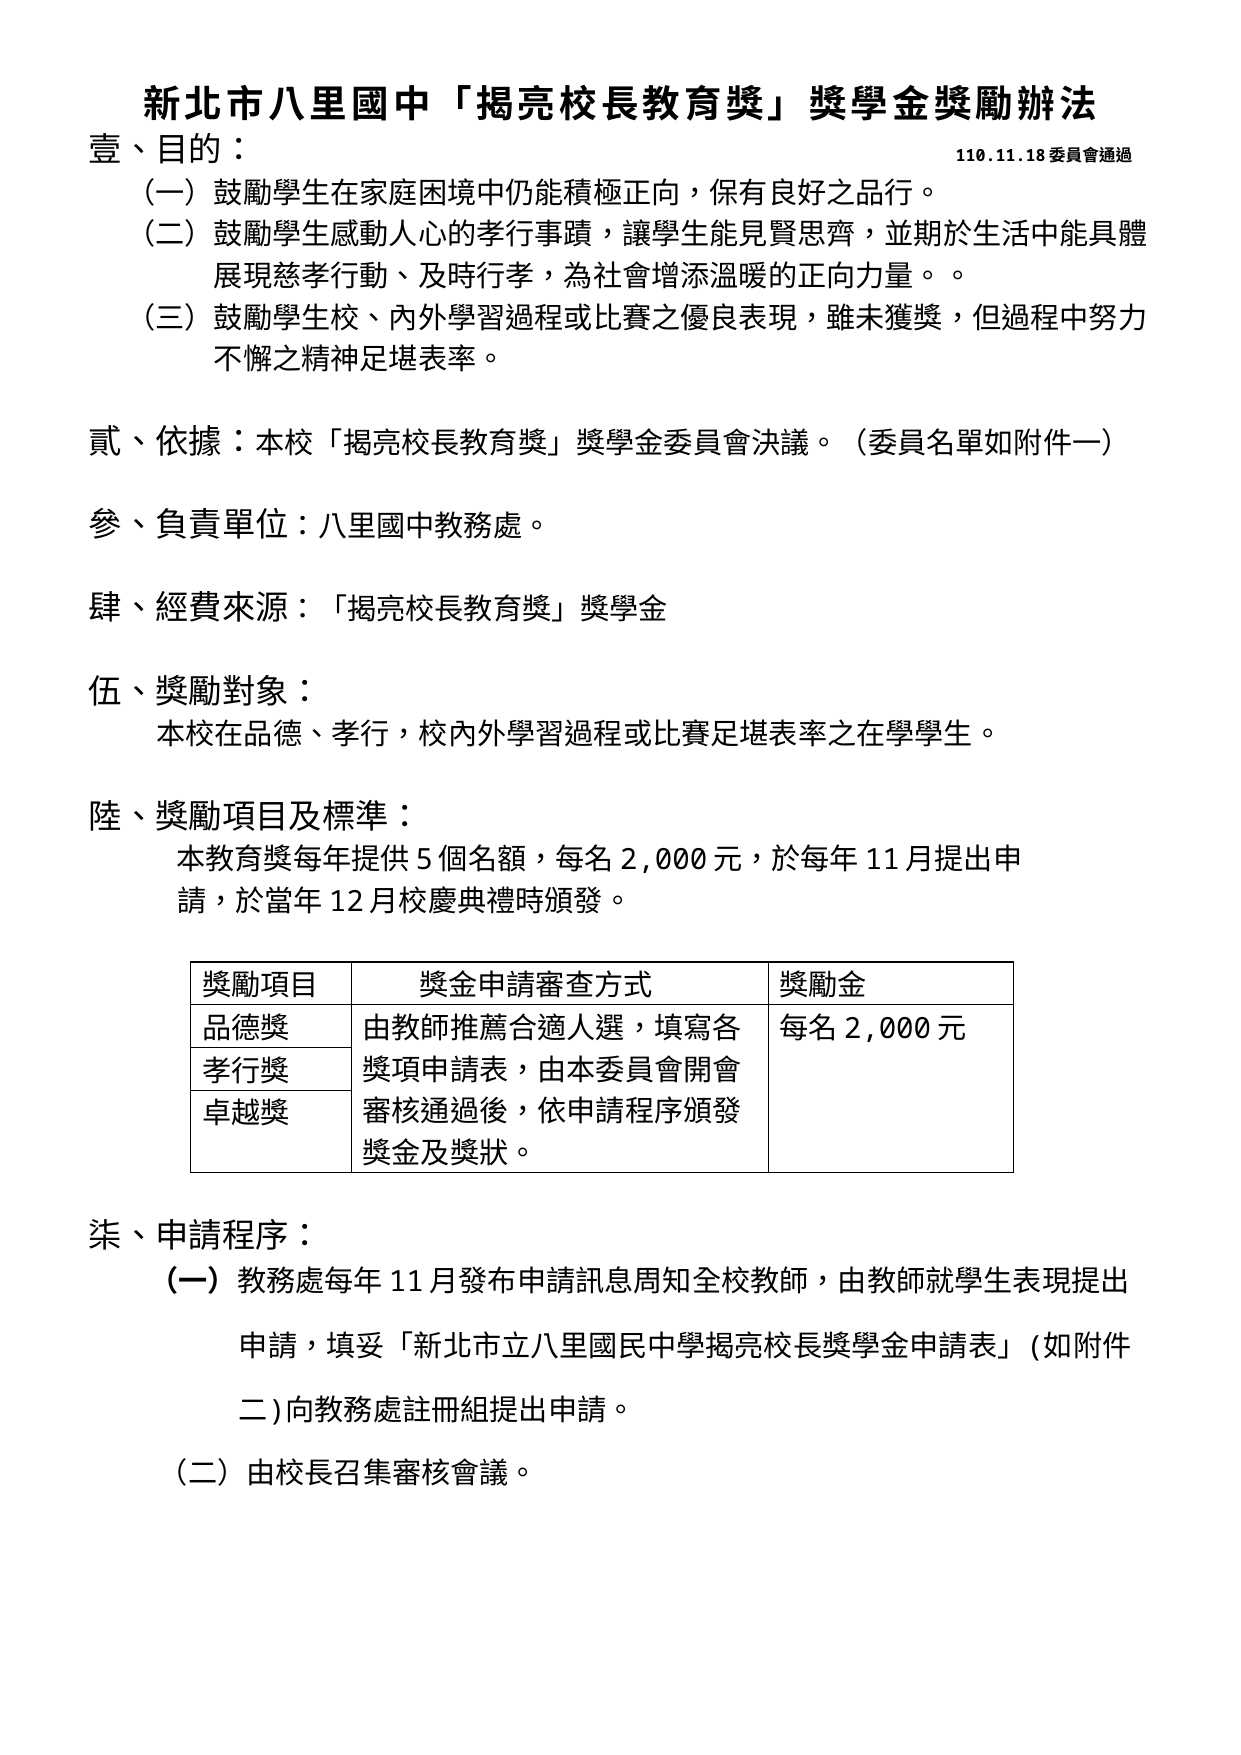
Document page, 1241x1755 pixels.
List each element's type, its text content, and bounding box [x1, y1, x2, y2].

table_cell 由教師推薦合適人選，填寫各獎項申請表，由本委員會開會審核通過後，依申請程序頒發獎金及獎狀。 [352, 1005, 768, 1172]
text （一）教務處每年11月發布申請訊息周知全校教師，由教師就學生表現提出申請，填妥「新北市立八里國民中學揭亮校長獎學金申請表」(如附件二)向教務處註冊組提出申請。 [89, 1256, 1152, 1429]
text 參、負責單位：八里國中教務處。 [89, 503, 1152, 586]
text 柒、申請程序： [89, 1214, 1152, 1256]
table_header 獎勵項目 [191, 963, 351, 1004]
text 肆、經費來源：「揭亮校長教育獎」獎學金 [89, 586, 1152, 670]
text 本教育獎每年提供5個名額，每名2,000元，於每年11月提出申請，於當年12月校慶典禮時頒發。 [89, 836, 1047, 920]
text 貳、依據：本校「揭亮校長教育獎」獎學金委員會決議。（委員名單如附件一） [89, 420, 1152, 503]
table_cell 孝行獎 [191, 1048, 351, 1089]
text （二）鼓勵學生感動人心的孝行事蹟，讓學生能見賢思齊，並期於生活中能具體展現慈孝行動、及時行孝，為社會增添溫暖的正向力量。。 [126, 211, 1152, 295]
text 伍、獎勵對象： 本校在品德、孝行，校內外學習過程或比賽足堪表率之在學學生。 [89, 670, 1152, 753]
table_cell 卓越獎 [191, 1091, 351, 1172]
table_cell 每名2,000元 [769, 1005, 1013, 1172]
text 陸、獎勵項目及標準： [89, 795, 1152, 836]
text （三）鼓勵學生校、內外學習過程或比賽之優良表現，雖未獲獎，但過程中努力不懈之精神足堪表率。 [126, 295, 1152, 420]
text （一）鼓勵學生在家庭困境中仍能積極正向，保有良好之品行。 [126, 170, 1152, 211]
table_header 獎勵金 [769, 963, 1013, 1004]
text 壹、目的： 110.11.18委員會通過 [89, 128, 1152, 170]
text 新北市八里國中「揭亮校長教育獎」獎學金獎勵辦法 [89, 74, 1152, 128]
table_cell 品德獎 [191, 1005, 351, 1047]
table_header 獎金申請審查方式 [352, 963, 768, 1004]
text （二）由校長召集審核會議。 [89, 1450, 1152, 1492]
